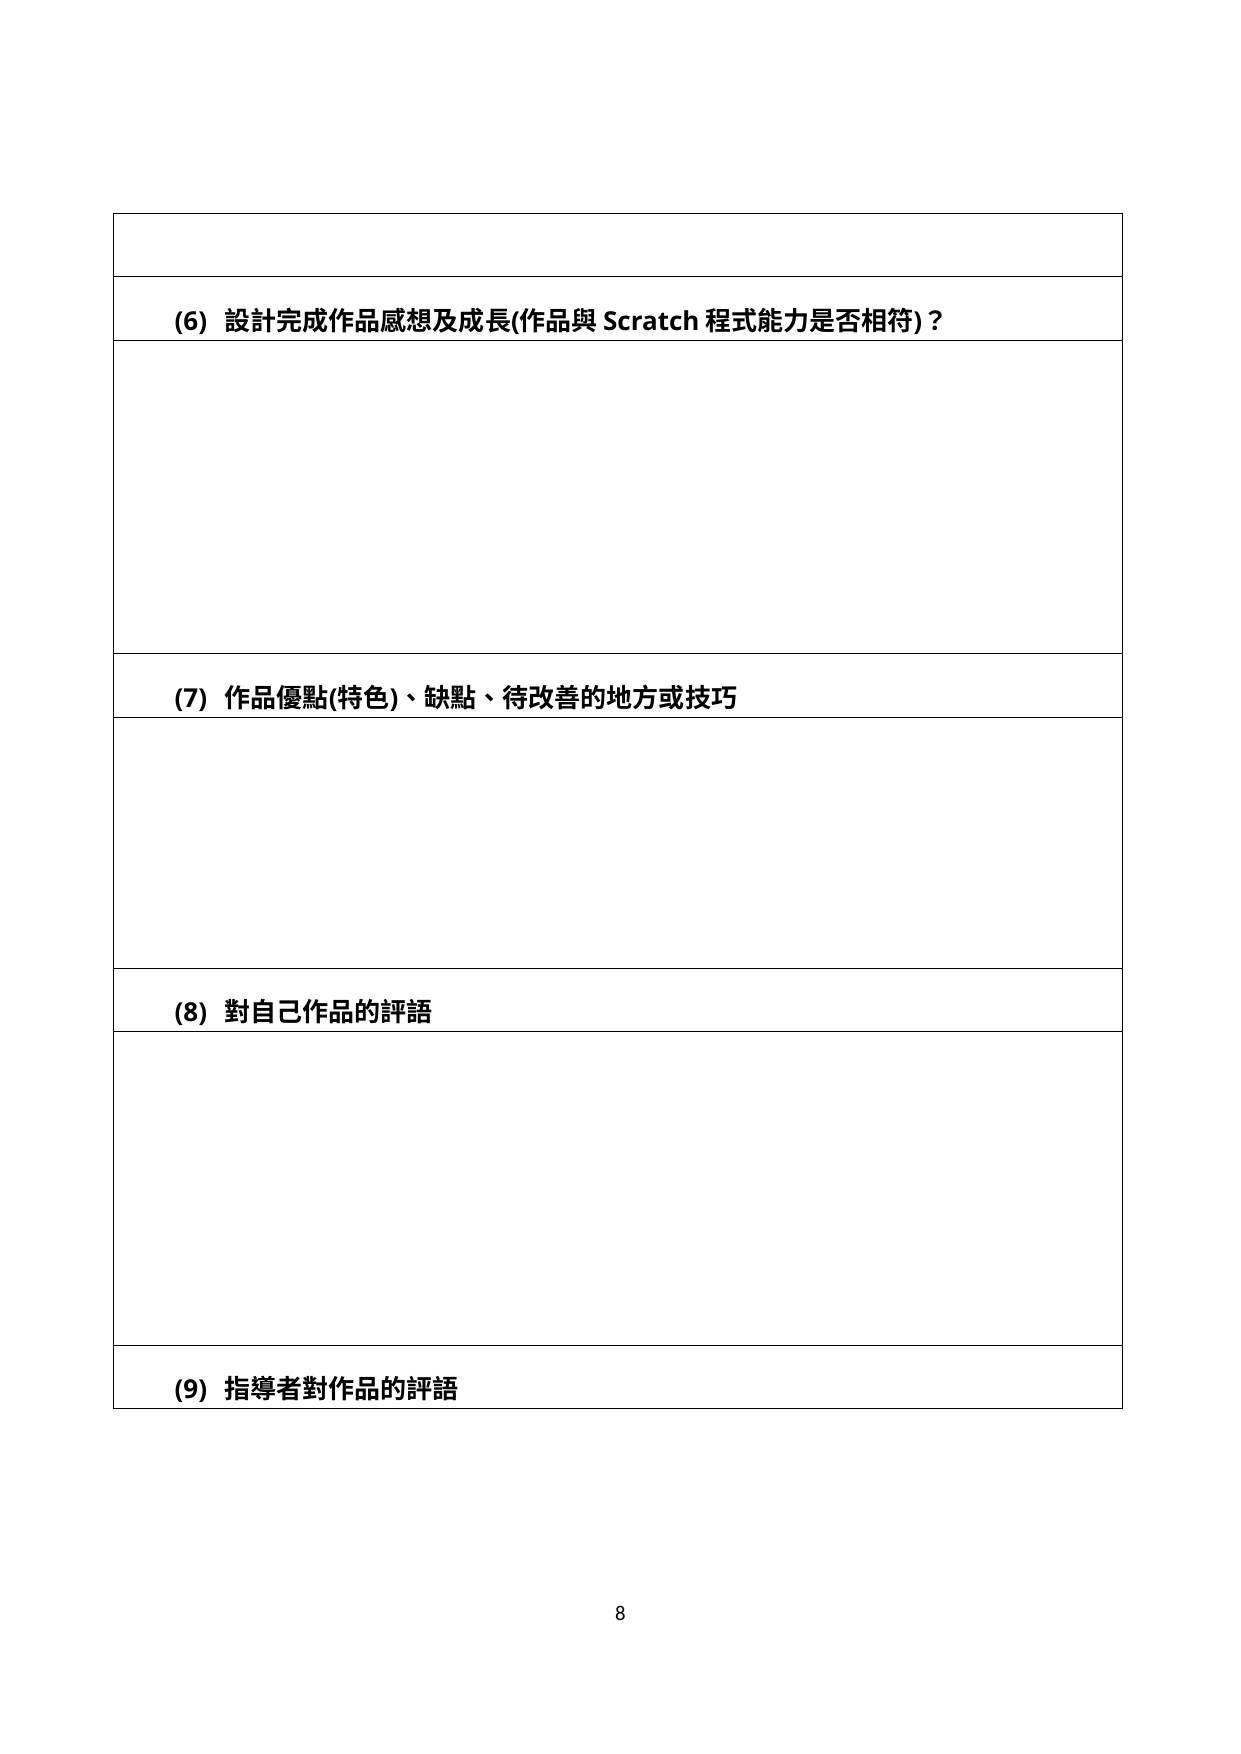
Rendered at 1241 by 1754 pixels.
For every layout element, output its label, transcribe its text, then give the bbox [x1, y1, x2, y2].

table_cell [114, 718, 1122, 968]
table_cell 作品優點(特色)、缺點、待改善的地方或技巧 [114, 654, 1122, 717]
table_cell 設計完成作品感想及成長(作品與Scratch程式能力是否相符)？ [114, 277, 1122, 339]
table_cell 對自己作品的評語 [114, 969, 1122, 1031]
table_cell [114, 1032, 1122, 1345]
table_cell [114, 214, 1122, 276]
table_cell 指導者對作品的評語 [114, 1346, 1122, 1408]
table_cell [114, 341, 1122, 653]
